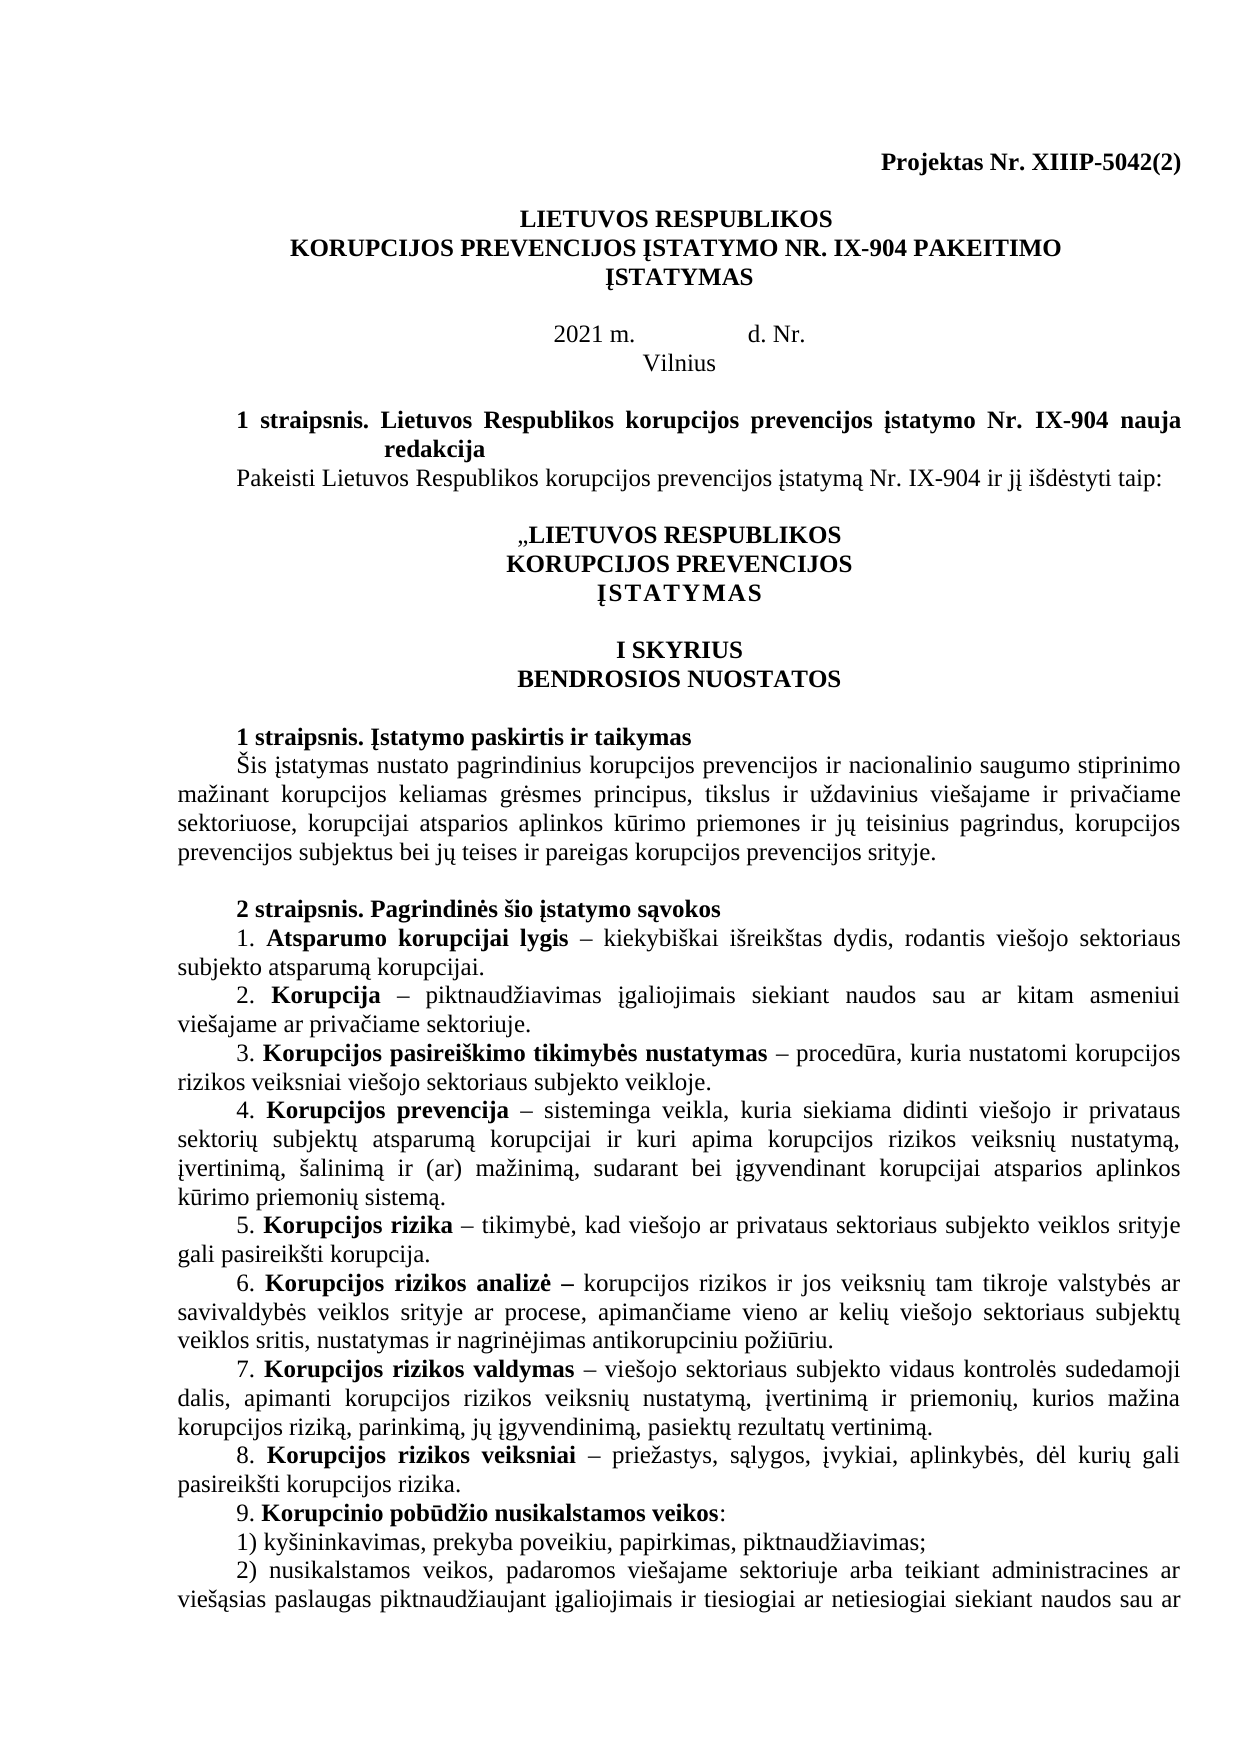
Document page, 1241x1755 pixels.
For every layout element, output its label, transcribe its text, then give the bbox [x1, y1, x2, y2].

text 3. Korupcijos pasireiškimo tikimybės nustatymas – procedūra, kuria nustatomi korupcijos rizikos veiksniai viešojo sektoriaus subjekto veikloje. [177, 1038, 1181, 1096]
text Projektas Nr. XIIIP-5042(2) [177, 147, 1181, 176]
text „LIETUVOS RESPUBLIKOS [177, 521, 1181, 549]
text 7. Korupcijos rizikos valdymas – viešojo sektoriaus subjekto vidaus kontrolės sudedamoji dalis, apimanti korupcijos rizikos veiksnių nustatymą, įvertinimą ir priemonių, kurios mažina korupcijos riziką, parinkimą, jų įgyvendinimą, pasiektų rezultatų vertinimą. [177, 1354, 1181, 1441]
text BENDROSIOS NUOSTATOS [177, 664, 1181, 693]
text LIETUVOS RESPUBLIKOS [177, 204, 1181, 233]
text 2 straipsnis. Pagrindinės šio įstatymo sąvokos [177, 894, 1181, 923]
text 1. Atsparumo korupcijai lygis – kiekybiškai išreikštas dydis, rodantis viešojo sektoriaus subjekto atsparumą korupcijai. [177, 923, 1181, 981]
text KORUPCIJOS PREVENCIJOS [177, 549, 1181, 578]
text 1 straipsnis. Lietuvos Respublikos korupcijos prevencijos įstatymo Nr. IX-904 nauja redakcija [236, 406, 1181, 463]
text Pakeisti Lietuvos Respublikos korupcijos prevencijos įstatymą Nr. IX-904 ir jį išdėstyti taip: [177, 463, 1181, 492]
text 6. Korupcijos rizikos analizė – korupcijos rizikos ir jos veiksnių tam tikroje valstybės ar savivaldybės veiklos srityje ar procese, apimančiame vieno ar kelių viešojo sektoriaus subjektų veiklos sritis, nustatymas ir nagrinėjimas antikorupciniu požiūriu. [177, 1268, 1181, 1354]
text Vilnius [177, 348, 1181, 377]
text 5. Korupcijos rizika – tikimybė, kad viešojo ar privataus sektoriaus subjekto veiklos srityje gali pasireikšti korupcija. [177, 1211, 1181, 1268]
text 9. Korupcinio pobūdžio nusikalstamos veikos: [177, 1498, 1181, 1527]
text 2) nusikalstamos veikos, padaromos viešajame sektoriuje arba teikiant administracines ar viešąsias paslaugas piktnaudžiaujant įgaliojimais ir tiesiogiai ar netiesiogiai siekiant naudos sau ar [177, 1556, 1181, 1613]
text 2021 m. d. Nr. [177, 319, 1181, 348]
text KORUPCIJOS PREVENCIJOS ĮSTATYMO NR. ix-904 PAKEITIMO [177, 233, 1181, 262]
text 1) kyšininkavimas, prekyba poveikiu, papirkimas, piktnaudžiavimas; [177, 1527, 1181, 1556]
text I SKYRIUS [177, 636, 1181, 664]
text ĮSTATYMAS [177, 262, 1181, 291]
text ĮSTATYMAS [177, 578, 1181, 607]
text 8. Korupcijos rizikos veiksniai – priežastys, sąlygos, įvykiai, aplinkybės, dėl kurių gali pasireikšti korupcijos rizika. [177, 1441, 1181, 1498]
text 4. Korupcijos prevencija – sisteminga veikla, kuria siekiama didinti viešojo ir privataus sektorių subjektų atsparumą korupcijai ir kuri apima korupcijos rizikos veiksnių nustatymą, įvertinimą, šalinimą ir (ar) mažinimą, sudarant bei įgyvendinant korupcijai atsparios aplinkos kūrimo priemonių sistemą. [177, 1096, 1181, 1211]
text Šis įstatymas nustato pagrindinius korupcijos prevencijos ir nacionalinio saugumo stiprinimo mažinant korupcijos keliamas grėsmes principus, tikslus ir uždavinius viešajame ir privačiame sektoriuose, korupcijai atsparios aplinkos kūrimo priemones ir jų teisinius pagrindus, korupcijos prevencijos subjektus bei jų teises ir pareigas korupcijos prevencijos srityje. [177, 751, 1181, 866]
text 1 straipsnis. Įstatymo paskirtis ir taikymas [177, 722, 1181, 751]
text 2. Korupcija – piktnaudžiavimas įgaliojimais siekiant naudos sau ar kitam asmeniui viešajame ar privačiame sektoriuje. [177, 981, 1181, 1038]
